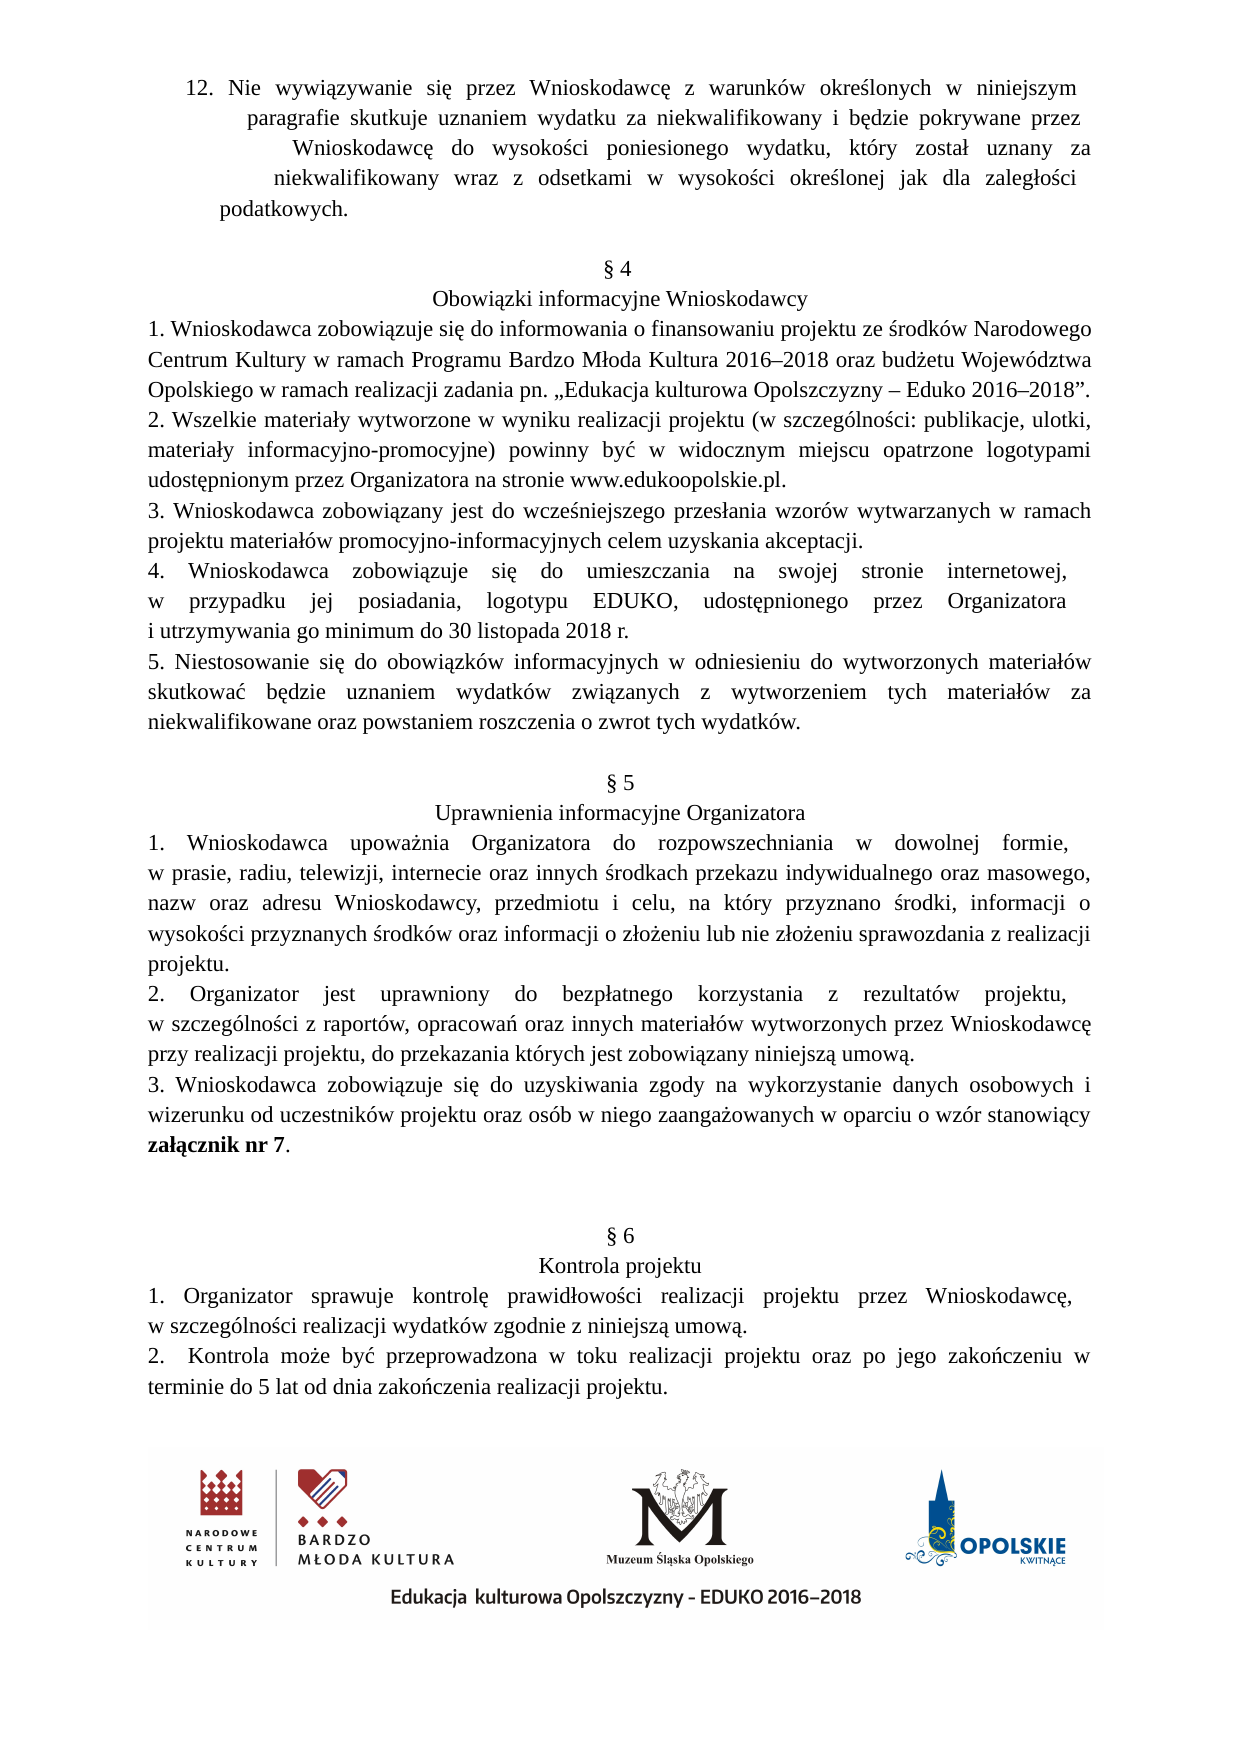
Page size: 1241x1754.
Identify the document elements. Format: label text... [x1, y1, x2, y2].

text 3. Wnioskodawca zobowiązany jest do wcześniejszego przesłania wzorów wytwarzanych w ramach projektu materiałów promocyjno-informacyjnych celem uzyskania akceptacji. [148, 497, 1093, 553]
text 5. Niestosowanie się do obowiązków informacyjnych w odniesieniu do wytworzonych materiałów skutkować będzie uznaniem wydatków związanych z wytworzeniem tych materiałów za niekwalifikowane oraz powstaniem roszczenia o zwrot tych wydatków. [148, 648, 1093, 734]
text 2. Wszelkie materiały wytworzone w wyniku realizacji projektu (w szczególności: publikacje, ulotki, materiały informacyjno-promocyjne) powinny być w widocznym miejscu opatrzone logotypami udostępnionym przez Organizatora na stronie www.edukoopolskie.pl. [148, 406, 1093, 493]
text 1. Organizator sprawuje kontrolę prawidłowości realizacji projektu przez Wnioskodawcę, w szczególności realizacji wydatków zgodnie z niniejszą umową. [148, 1282, 1093, 1339]
text Uprawnienia informacyjne Organizatora [148, 799, 1093, 825]
text 2. Organizator jest uprawniony do bezpłatnego korzystania z rezultatów projektu, w szczególności z raportów, opracowań oraz innych materiałów wytworzonych przez Wnioskodawcę przy realizacji projektu, do przekazania których jest zobowiązany niniejszą umową. [148, 980, 1093, 1067]
text 4. Wnioskodawca zobowiązuje się do umieszczania na swojej stronie internetowej, w przypadku jej posiadania, logotypu EDUKO, udostępnionego przez Organizatora i utrzymywania go minimum do 30 listopada 2018 r. [148, 557, 1093, 644]
text 3. Wnioskodawca zobowiązuje się do uzyskiwania zgody na wykorzystanie danych osobowych i wizerunku od uczestników projektu oraz osób w niego zaangażowanych w oparciu o wzór stanowiący załącznik nr 7. [148, 1071, 1093, 1157]
text 1. Wnioskodawca upoważnia Organizatora do rozpowszechniania w dowolnej formie, w prasie, radiu, telewizji, internecie oraz innych środkach przekazu indywidualnego oraz masowego, nazw oraz adresu Wnioskodawcy, przedmiotu i celu, na który przyznano środki, informacji o wysokości przyznanych środków oraz informacji o złożeniu lub nie złożeniu sprawozdania z realizacji projektu. [148, 829, 1093, 976]
text § 6 Kontrola projektu [148, 1222, 1093, 1278]
text 1. Wnioskodawca zobowiązuje się do informowania o finansowaniu projektu ze środków Narodowego Centrum Kultury w ramach Programu Bardzo Młoda Kultura 2016–2018 oraz budżetu Województwa Opolskiego w ramach realizacji zadania pn. „Edukacja kulturowa Opolszczyzny – Eduko 2016–2018”. [148, 315, 1093, 402]
text § 4 [148, 255, 1093, 281]
text § 5 [148, 768, 1093, 795]
text 12. Nie wywiązywanie się przez Wnioskodawcę z warunków określonych w niniejszym paragrafie skutkuje uznaniem wydatku za niekwalifikowany i będzie pokrywane przez Wnioskodawcę do wysokości poniesionego wydatku, który został uznany za niekwalifikowany wraz z odsetkami w wysokości określonej jak dla zaległości podatkowych. [185, 74, 1093, 221]
text 2. Kontrola może być przeprowadzona w toku realizacji projektu oraz po jego zakończeniu w terminie do 5 lat od dnia zakończenia realizacji projektu. [148, 1342, 1093, 1399]
text Obowiązki informacyjne Wnioskodawcy [148, 285, 1093, 312]
